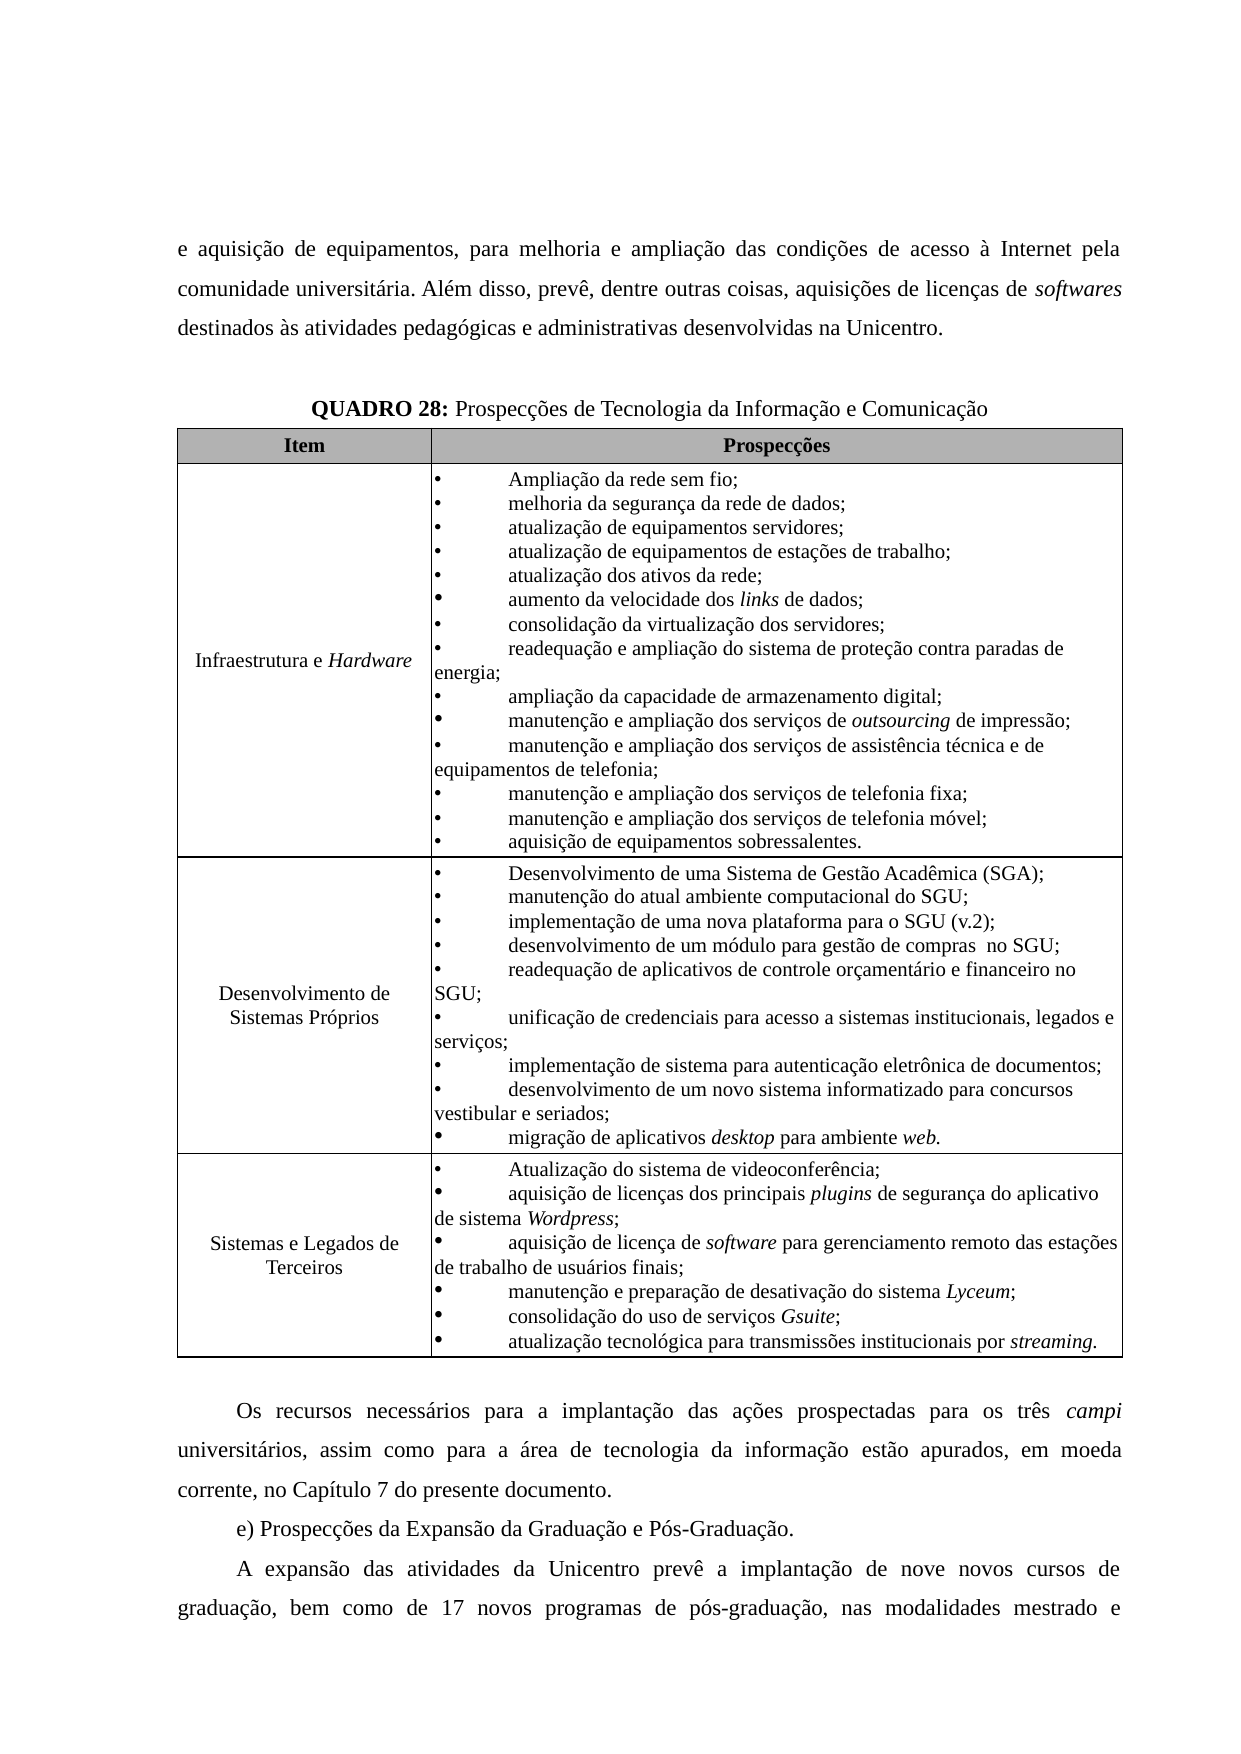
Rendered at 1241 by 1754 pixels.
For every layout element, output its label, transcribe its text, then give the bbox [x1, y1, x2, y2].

text e aquisição de equipamentos, para melhoria e ampliação das condições de acesso à Internet pela comunidade universitária. Além disso, prevê, dentre outras coisas, aquisições de licenças de softwares destinados às atividades pedagógicas e administrativas desenvolvidas na Unicentro. [177, 235, 1122, 341]
table_cell Item [178, 429, 431, 463]
table_header QUADRO 28: Prospecções de Tecnologia da Informação e Comunicação [177, 388, 1122, 427]
table_cell Desenvolvimento de uma Sistema de Gestão Acadêmica (SGA); manutenção do atual ambiente computacional do SGU; implementação de uma nova plataforma para o SGU (v.2); desenvolvimento de um módulo para gestão de compras no SGU; readequação de aplicativos de controle orçamentário e financeiro no SGU; unificação de credenciais para acesso a sistemas institucionais, legados e serviços; implementação de sistema para autenticação eletrônica de documentos; desenvolvimento de um novo sistema informatizado para concursos vestibular e seriados; migração de aplicativos desktop para ambiente web. [432, 858, 1122, 1153]
text A expansão das atividades da Unicentro prevê a implantação de nove novos cursos de graduação, bem como de 17 novos programas de pós-graduação, nas modalidades mestrado e [177, 1555, 1122, 1621]
table_cell Desenvolvimento de Sistemas Próprios [178, 858, 431, 1153]
text Os recursos necessários para a implantação das ações prospectadas para os três campi universitários, assim como para a área de tecnologia da informação estão apurados, em moeda corrente, no Capítulo 7 do presente documento. [177, 1397, 1122, 1502]
table_cell Sistemas e Legados de Terceiros [178, 1154, 431, 1356]
table_cell Prospecções [432, 429, 1122, 463]
table_cell Infraestrutura e Hardware [178, 464, 431, 856]
table_cell Atualização do sistema de videoconferência; aquisição de licenças dos principais plugins de segurança do aplicativo de sistema Wordpress; aquisição de licença de software para gerenciamento remoto das estações de trabalho de usuários finais; manutenção e preparação de desativação do sistema Lyceum; consolidação do uso de serviços Gsuite; atualização tecnológica para transmissões institucionais por streaming. [432, 1154, 1122, 1356]
text e) Prospecções da Expansão da Graduação e Pós-Graduação. [177, 1515, 1122, 1542]
table_cell Ampliação da rede sem fio; melhoria da segurança da rede de dados; atualização de equipamentos servidores; atualização de equipamentos de estações de trabalho; atualização dos ativos da rede; aumento da velocidade dos links de dados; consolidação da virtualização dos servidores; readequação e ampliação do sistema de proteção contra paradas de energia; ampliação da capacidade de armazenamento digital; manutenção e ampliação dos serviços de outsourcing de impressão; manutenção e ampliação dos serviços de assistência técnica e de equipamentos de telefonia; manutenção e ampliação dos serviços de telefonia fixa; manutenção e ampliação dos serviços de telefonia móvel; aquisição de equipamentos sobressalentes. [432, 464, 1122, 856]
